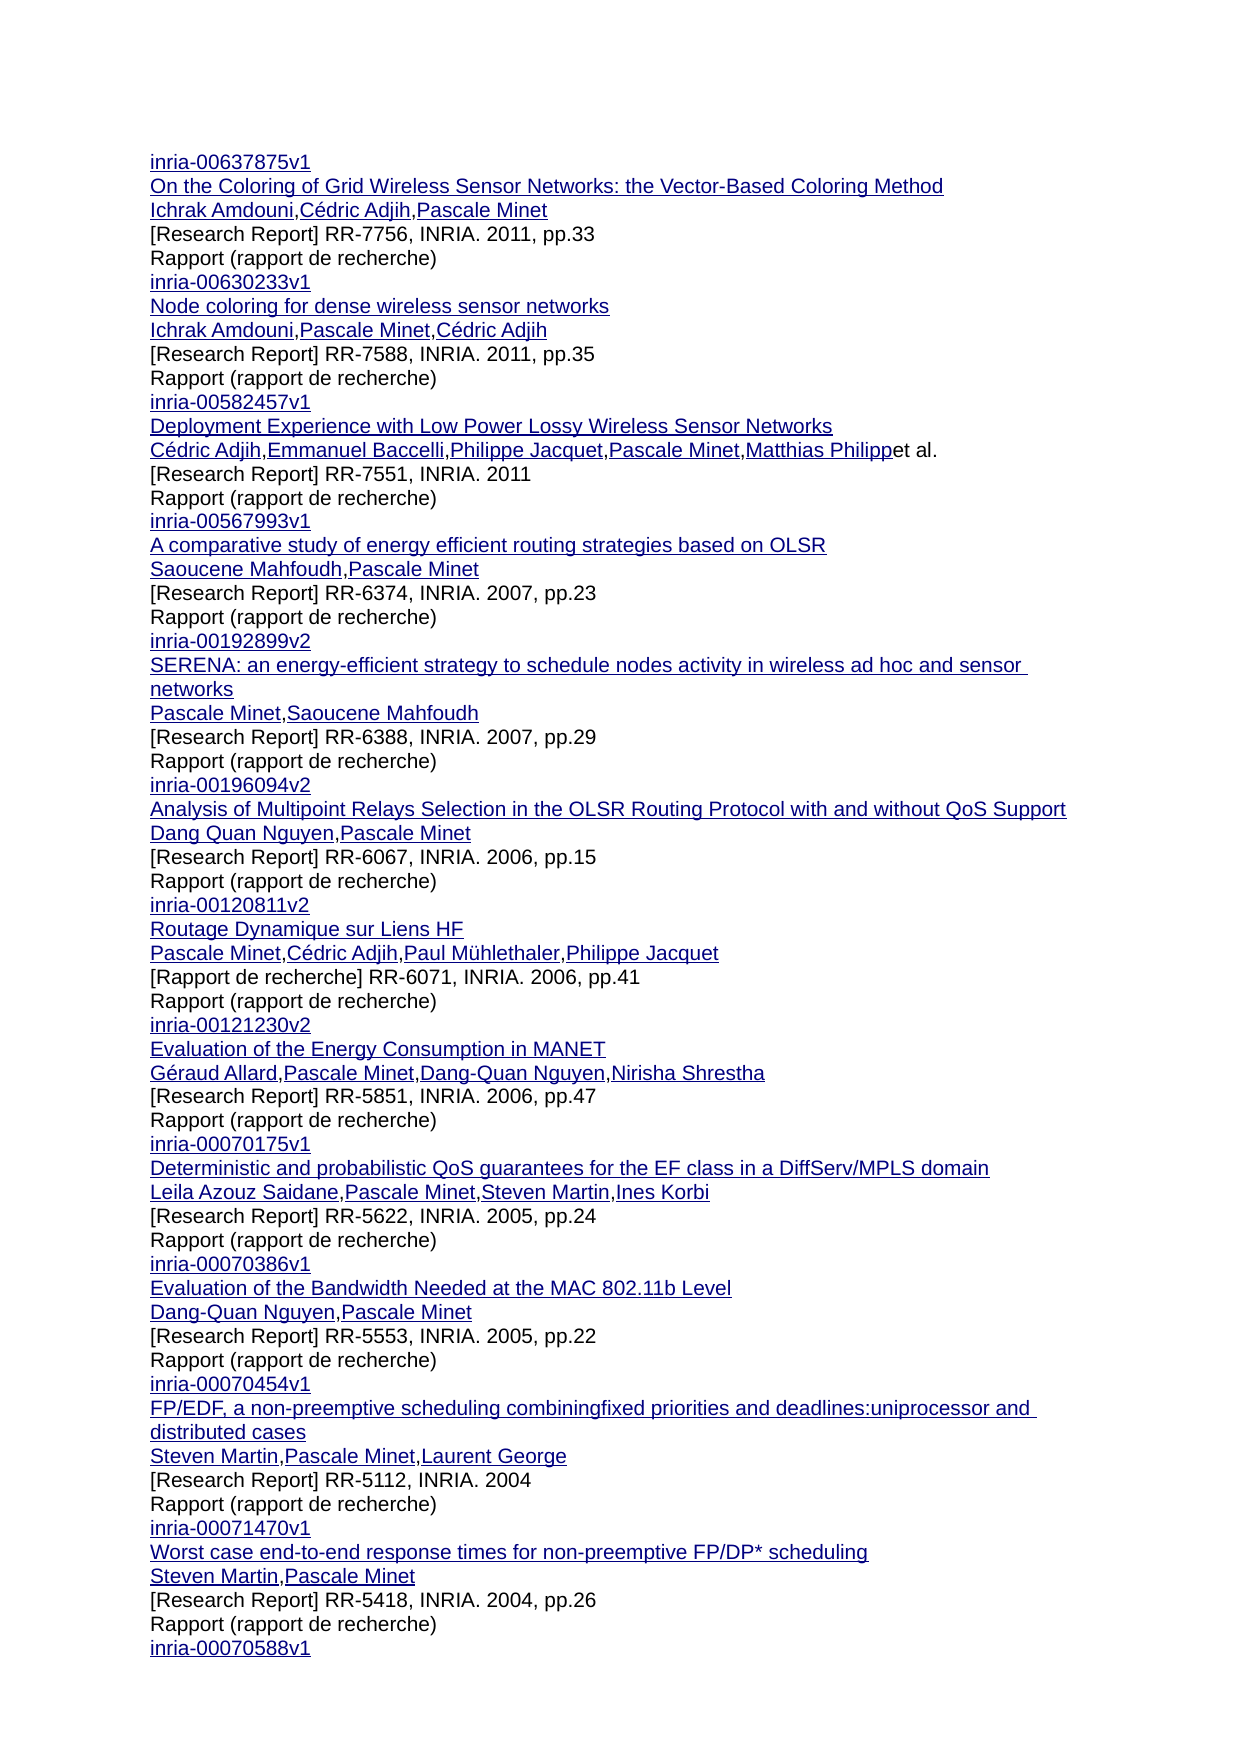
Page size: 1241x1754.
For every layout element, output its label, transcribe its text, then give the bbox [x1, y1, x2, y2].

table_cell Worst case end-to-end response times for non-preemptive FP/DP* scheduling Steven Martin,Pascale Minet [Research Report] RR-5418, INRIA. 2004, pp.26 Rapport (rapport de recherche) inria-00070588v1 [150, 1540, 1090, 1659]
table_cell inria-00637875v1 [150, 150, 1090, 174]
table_cell Routage Dynamique sur Liens HF Pascale Minet,Cédric Adjih,Paul Mühlethaler,Philippe Jacquet [Rapport de recherche] RR-6071, INRIA. 2006, pp.41 Rapport (rapport de recherche) inria-00121230v2 [150, 917, 1090, 1036]
table_cell SERENA: an energy-efficient strategy to schedule nodes activity in wireless ad hoc and sensor networks Pascale Minet,Saoucene Mahfoudh [Research Report] RR-6388, INRIA. 2007, pp.29 Rapport (rapport de recherche) inria-00196094v2 [150, 653, 1090, 797]
table_cell A comparative study of energy efficient routing strategies based on OLSR Saoucene Mahfoudh,Pascale Minet [Research Report] RR-6374, INRIA. 2007, pp.23 Rapport (rapport de recherche) inria-00192899v2 [150, 533, 1090, 653]
table_cell On the Coloring of Grid Wireless Sensor Networks: the Vector-Based Coloring Method Ichrak Amdouni,Cédric Adjih,Pascale Minet [Research Report] RR-7756, INRIA. 2011, pp.33 Rapport (rapport de recherche) inria-00630233v1 [150, 174, 1090, 294]
table_cell FP/EDF, a non-preemptive scheduling combiningfixed priorities and deadlines:uniprocessor and distributed cases Steven Martin,Pascale Minet,Laurent George [Research Report] RR-5112, INRIA. 2004 Rapport (rapport de recherche) inria-00071470v1 [150, 1396, 1090, 1539]
table_cell Evaluation of the Bandwidth Needed at the MAC 802.11b Level Dang-Quan Nguyen,Pascale Minet [Research Report] RR-5553, INRIA. 2005, pp.22 Rapport (rapport de recherche) inria-00070454v1 [150, 1276, 1090, 1396]
table_cell Deterministic and probabilistic QoS guarantees for the EF class in a DiffServ/MPLS domain Leila Azouz Saidane,Pascale Minet,Steven Martin,Ines Korbi [Research Report] RR-5622, INRIA. 2005, pp.24 Rapport (rapport de recherche) inria-00070386v1 [150, 1156, 1090, 1276]
table_cell Evaluation of the Energy Consumption in MANET Géraud Allard,Pascale Minet,Dang-Quan Nguyen,Nirisha Shrestha [Research Report] RR-5851, INRIA. 2006, pp.47 Rapport (rapport de recherche) inria-00070175v1 [150, 1036, 1090, 1156]
table_cell Deployment Experience with Low Power Lossy Wireless Sensor Networks Cédric Adjih,Emmanuel Baccelli,Philippe Jacquet,Pascale Minet,Matthias Philippet al. [Research Report] RR-7551, INRIA. 2011 Rapport (rapport de recherche) inria-00567993v1 [150, 414, 1090, 533]
table_cell Analysis of Multipoint Relays Selection in the OLSR Routing Protocol with and without QoS Support Dang Quan Nguyen,Pascale Minet [Research Report] RR-6067, INRIA. 2006, pp.15 Rapport (rapport de recherche) inria-00120811v2 [150, 797, 1090, 917]
table_cell Node coloring for dense wireless sensor networks Ichrak Amdouni,Pascale Minet,Cédric Adjih [Research Report] RR-7588, INRIA. 2011, pp.35 Rapport (rapport de recherche) inria-00582457v1 [150, 294, 1090, 413]
